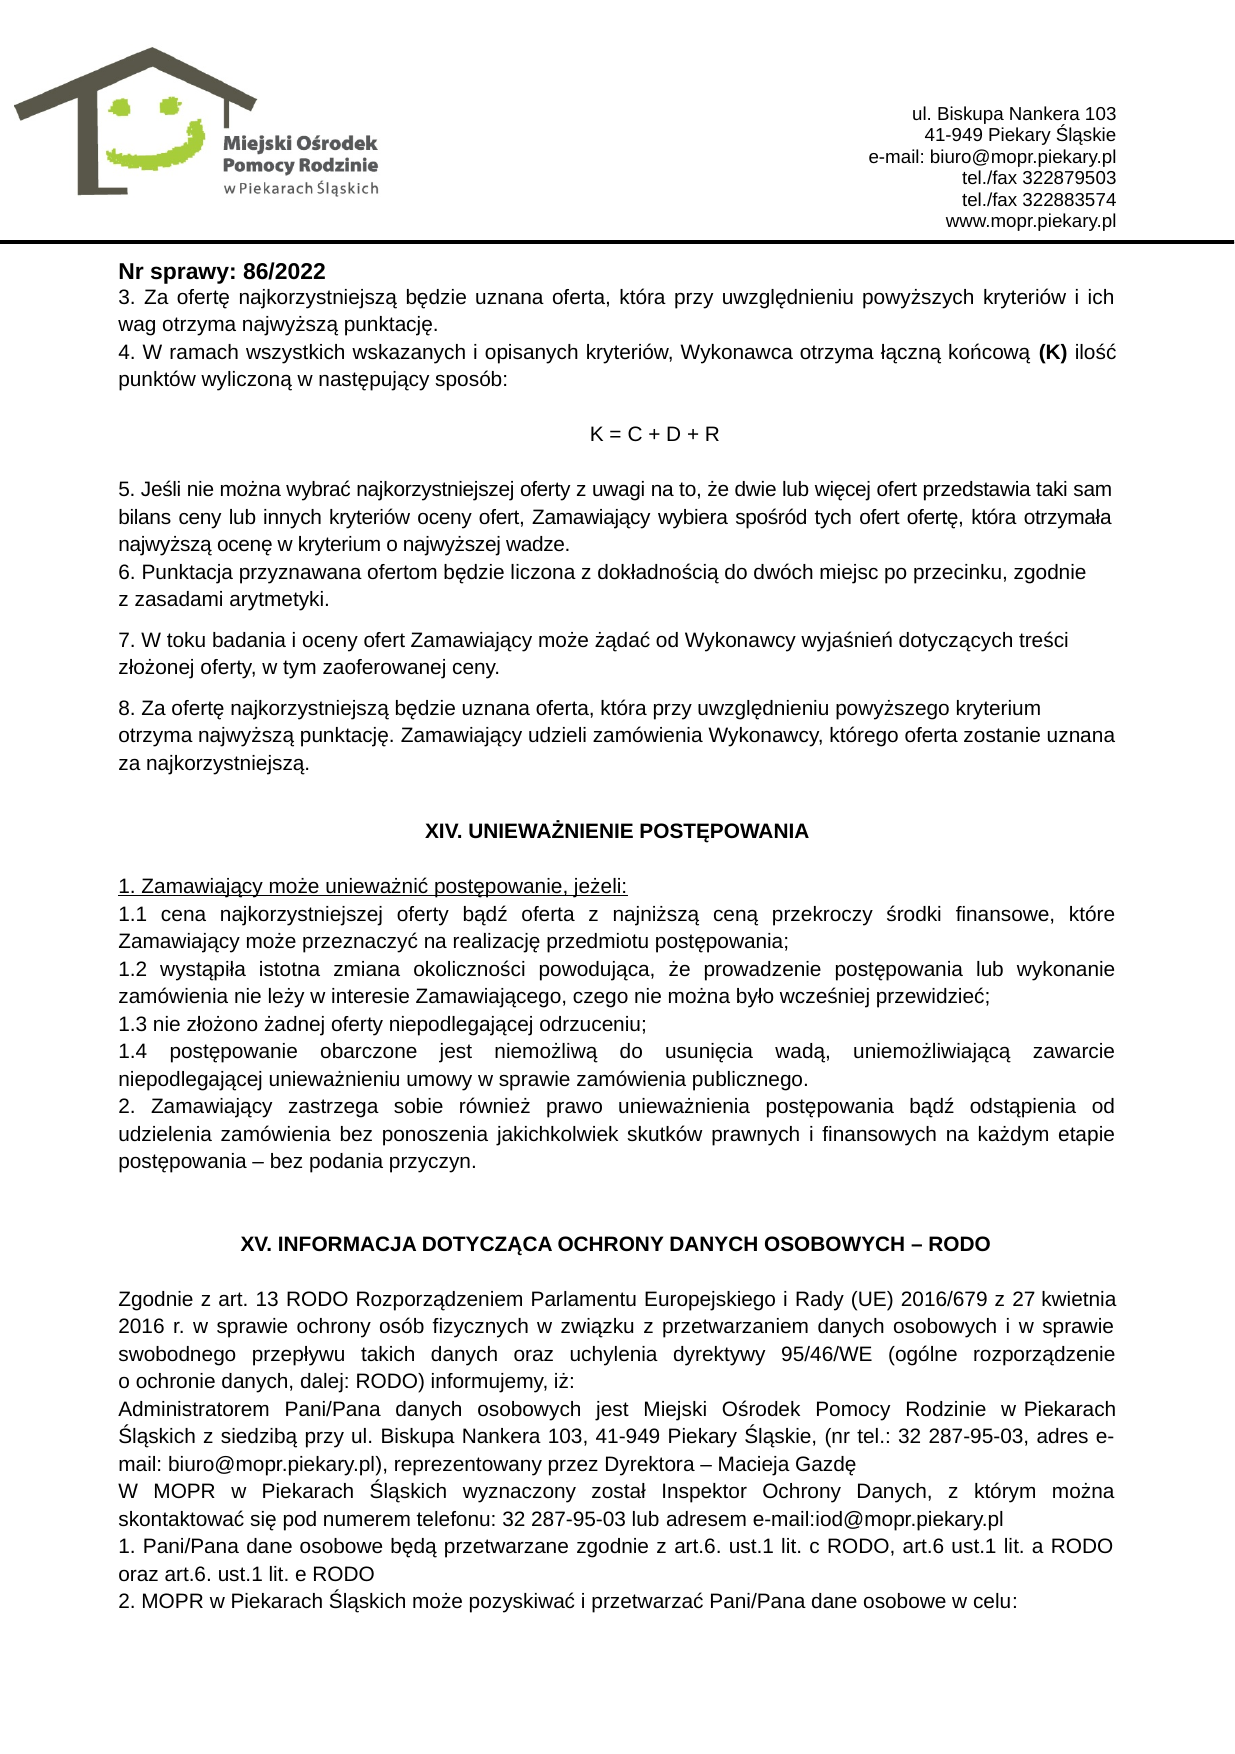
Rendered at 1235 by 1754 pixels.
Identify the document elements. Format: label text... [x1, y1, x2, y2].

text Zgodnie z art. 13 RODO Rozporządzeniem Parlamentu Europejskiego i Rady (UE) 2016/679 z 27 kwietnia 2016 r. w sprawie ochrony osób fizycznych w związku z przetwarzaniem danych osobowych i w sprawie swobodnego przepływu takich danych oraz uchylenia dyrektywy 95/46/WE (ogólne rozporządzenie o ochronie danych, dalej: RODO) informujemy, iż: [118, 1287, 1116, 1393]
picture [14, 11, 398, 223]
text K = C + D + R [193, 422, 1116, 446]
text 2. MOPR w Piekarach Śląskich może pozyskiwać i przetwarzać Pani/Pana dane osobowe w celu: [118, 1589, 1116, 1613]
text 1. Zamawiający może unieważnić postępowanie, jeżeli: [118, 874, 1116, 898]
text 1.2 wystąpiła istotna zmiana okoliczności powodująca, że prowadzenie postępowania lub wykonanie zamówienia nie leży w interesie Zamawiającego, czego nie można było wcześniej przewidzieć; [118, 957, 1116, 1008]
text 1. Pani/Pana dane osobowe będą przetwarzane zgodnie z art.6. ust.1 lit. c RODO, art.6 ust.1 lit. a RODO oraz art.6. ust.1 lit. e RODO [118, 1534, 1116, 1586]
text 2. Zamawiający zastrzega sobie również prawo unieważnienia postępowania bądź odstąpienia od udzielenia zamówienia bez ponoszenia jakichkolwiek skutków prawnych i finansowych na każdym etapie postępowania – bez podania przyczyn. [118, 1094, 1116, 1173]
text XIV. UNIEWAŻNIENIE POSTĘPOWANIA [118, 819, 1116, 843]
text 8. Za ofertę najkorzystniejszą będzie uznana oferta, która przy uwzględnieniu powyższego kryterium otrzyma najwyższą punktację. Zamawiający udzieli zamówienia Wykonawcy, którego oferta zostanie uznana za najkorzystniejszą. [118, 696, 1116, 775]
text 6. Punktacja przyznawana ofertom będzie liczona z dokładnością do dwóch miejsc po przecinku, zgodnie z zasadami arytmetyki. [118, 559, 1116, 611]
text 5. Jeśli nie można wybrać najkorzystniejszej oferty z uwagi na to, że dwie lub więcej ofert przedstawia taki sam bilans ceny lub innych kryteriów oceny ofert, Zamawiający wybiera spośród tych ofert ofertę, która otrzymała najwyższą ocenę w kryterium o najwyższej wadze. [118, 477, 1113, 556]
text 1.1 cena najkorzystniejszej oferty bądź oferta z najniższą ceną przekroczy środki finansowe, które Zamawiający może przeznaczyć na realizację przedmiotu postępowania; [118, 902, 1116, 953]
text 1.3 nie złożono żadnej oferty niepodlegającej odrzuceniu; [118, 1012, 1116, 1036]
text XV. INFORMACJA DOTYCZĄCA OCHRONY DANYCH OSOBOWYCH – RODO [118, 1232, 1113, 1256]
text W MOPR w Piekarach Śląskich wyznaczony został Inspektor Ochrony Danych, z którym można skontaktować się pod numerem telefonu: 32 287-95-03 lub adresem e-mail:iod@mopr.piekary.pl [118, 1479, 1116, 1531]
text 1.4 postępowanie obarczone jest niemożliwą do usunięcia wadą, uniemożliwiającą zawarcie niepodlegającej unieważnieniu umowy w sprawie zamówienia publicznego. [118, 1039, 1116, 1091]
text 3. Za ofertę najkorzystniejszą będzie uznana oferta, która przy uwzględnieniu powyższych kryteriów i ich wag otrzyma najwyższą punktację. [118, 284, 1116, 336]
text 4. W ramach wszystkich wskazanych i opisanych kryteriów, Wykonawca otrzyma łączną końcową (K) ilość punktów wyliczoną w następujący sposób: [118, 339, 1116, 391]
text 7. W toku badania i oceny ofert Zamawiający może żądać od Wykonawcy wyjaśnień dotyczących treści złożonej oferty, w tym zaoferowanej ceny. [118, 628, 1116, 679]
text Administratorem Pani/Pana danych osobowych jest Miejski Ośrodek Pomocy Rodzinie w Piekarach Śląskich z siedzibą przy ul. Biskupa Nankera 103, 41-949 Piekary Śląskie, (nr tel.: 32 287-95-03, adres e-mail: biuro@mopr.piekary.pl), reprezentowany przez Dyrektora – Macieja Gazdę [118, 1397, 1116, 1476]
